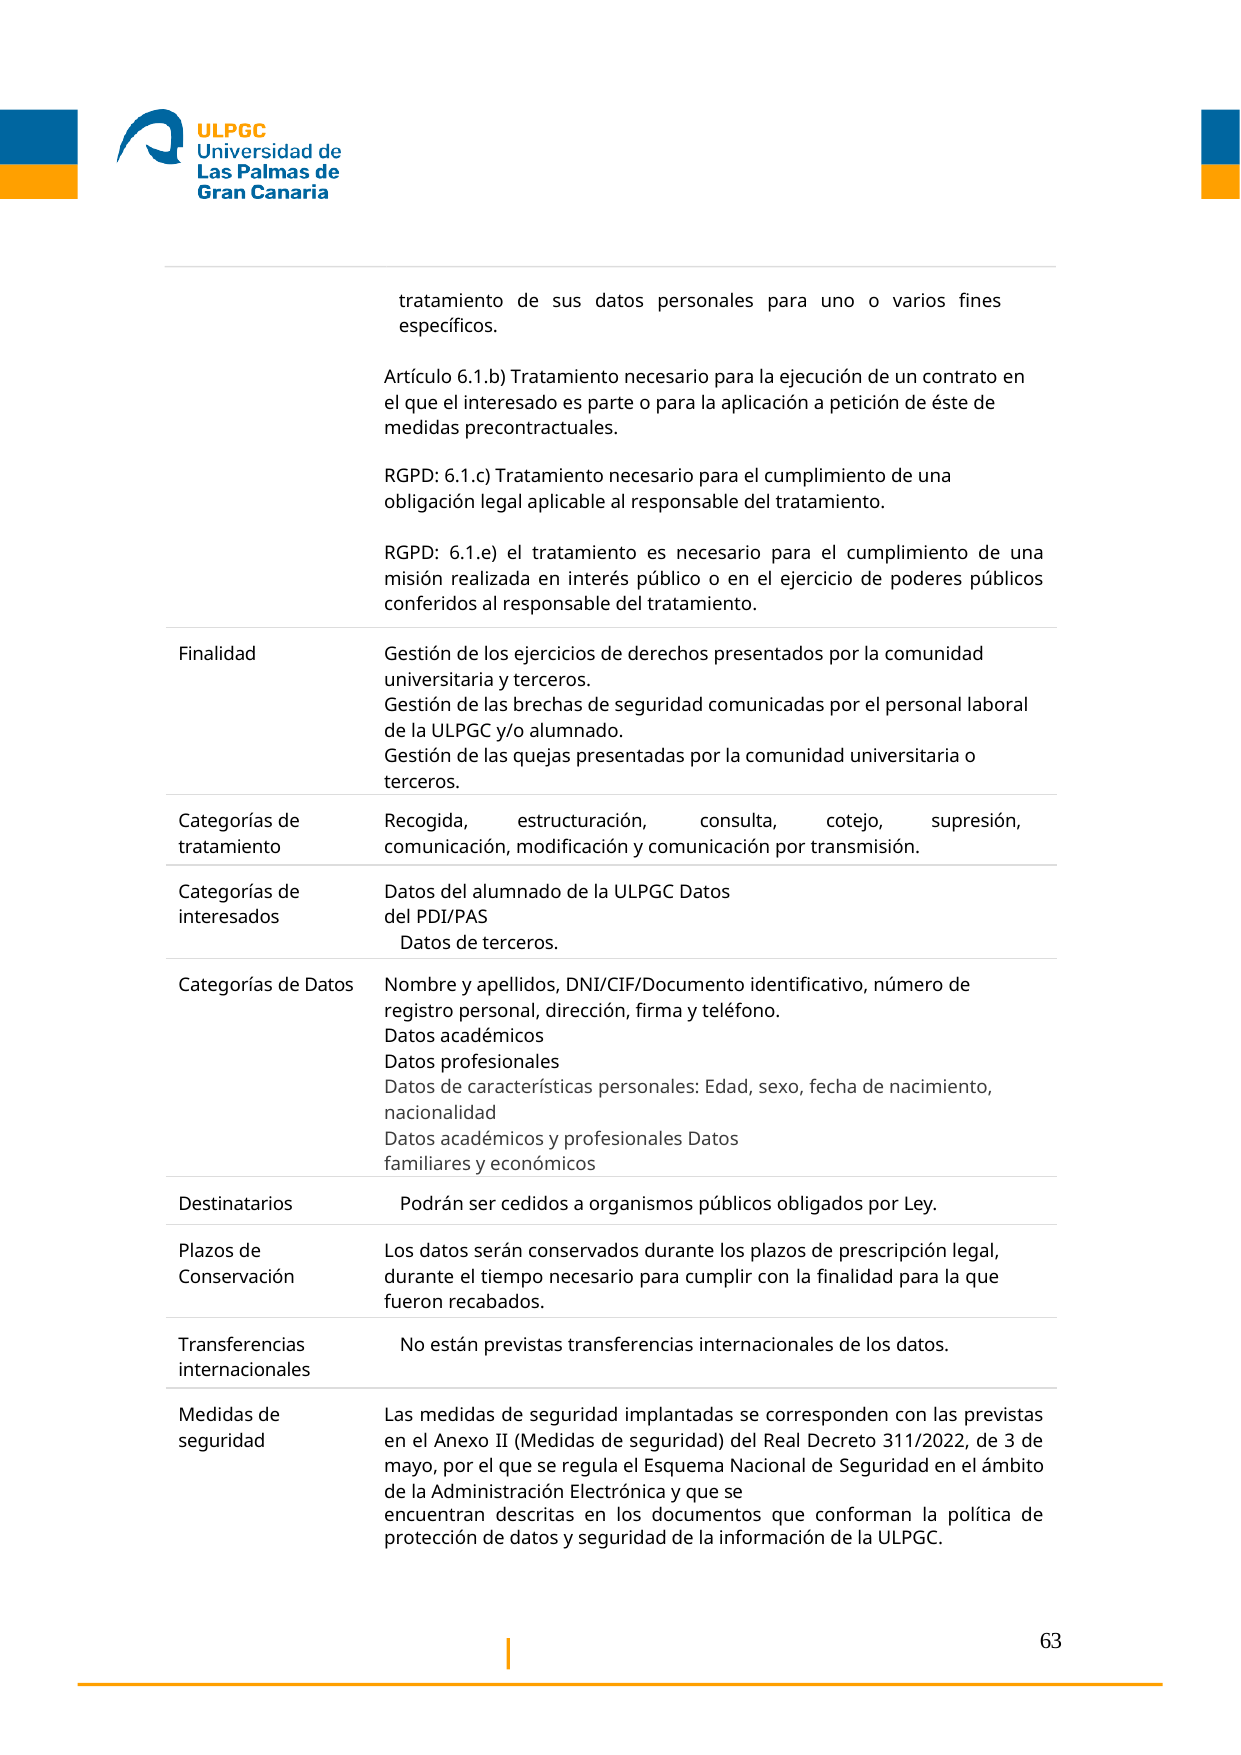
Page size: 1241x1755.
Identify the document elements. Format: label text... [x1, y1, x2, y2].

table_cell Los datos serán conservados durante los plazos de prescripción legal, durante el tiempo necesario para cumplir con la finalidad para la que fueron recabados. [384, 1225, 1057, 1317]
table_header Artículo 6.1.b) Tratamiento necesario para la ejecución de un contrato en el que el interesado es parte o para la aplicación a petición de éste de medidas precontractuales. RGPD: 6.1.c) Tratamiento necesario para el cumplimiento de una obligación legal aplicable al responsable del tratamiento. RGPD: 6.1.e) el tratamiento es necesario para el cumplimiento de una misión realizada en interés público o en el ejercicio de poderes públicos conferidos al responsable del tratamiento. [384, 364, 1057, 626]
table_header [166, 364, 384, 626]
table_cell Gestión de los ejercicios de derechos presentados por la comunidad universitaria y terceros. Gestión de las brechas de seguridad comunicadas por el personal laboral de la ULPGC y/o alumnado. Gestión de las quejas presentadas por la comunidad universitaria o terceros. [384, 628, 1057, 794]
table_cell Recogida, estructuración, consulta, cotejo, supresión, comunicación, modificación y comunicación por transmisión. [384, 795, 1057, 864]
table_cell Categorías de tratamiento [166, 795, 384, 864]
table_cell Nombre y apellidos, DNI/CIF/Documento identificativo, número de registro personal, dirección, firma y teléfono. Datos académicos Datos profesionales Datos de características personales: Edad, sexo, fecha de nacimiento, nacionalidad Datos académicos y profesionales Datos familiares y económicos [384, 959, 1057, 1176]
table_cell Podrán ser cedidos a organismos públicos obligados por Ley. [384, 1177, 1057, 1223]
table_cell Medidas de seguridad [166, 1389, 384, 1549]
text tratamiento de sus datos personales para uno o varios fines específicos. [399, 287, 1064, 338]
table_cell No están previstas transferencias internacionales de los datos. [384, 1318, 1057, 1387]
table_cell Finalidad [166, 628, 384, 794]
table_cell Categorías de interesados [166, 866, 384, 957]
table_cell Las medidas de seguridad implantadas se corresponden con las previstas en el Anexo II (Medidas de seguridad) del Real Decreto 311/2022, de 3 de mayo, por el que se regula el Esquema Nacional de Seguridad en el ámbito de la Administración Electrónica y que se encuentran descritas en los documentos que conforman la política de protección de datos y seguridad de la información de la ULPGC. [384, 1389, 1057, 1549]
table_cell Plazos de Conservación [166, 1225, 384, 1317]
table_cell Categorías de Datos [166, 959, 384, 1176]
table_cell Datos del alumnado de la ULPGC Datos del PDI/PAS Datos de terceros. [384, 866, 1057, 957]
table_cell Destinatarios [166, 1177, 384, 1223]
table_cell Transferencias internacionales [166, 1318, 384, 1387]
